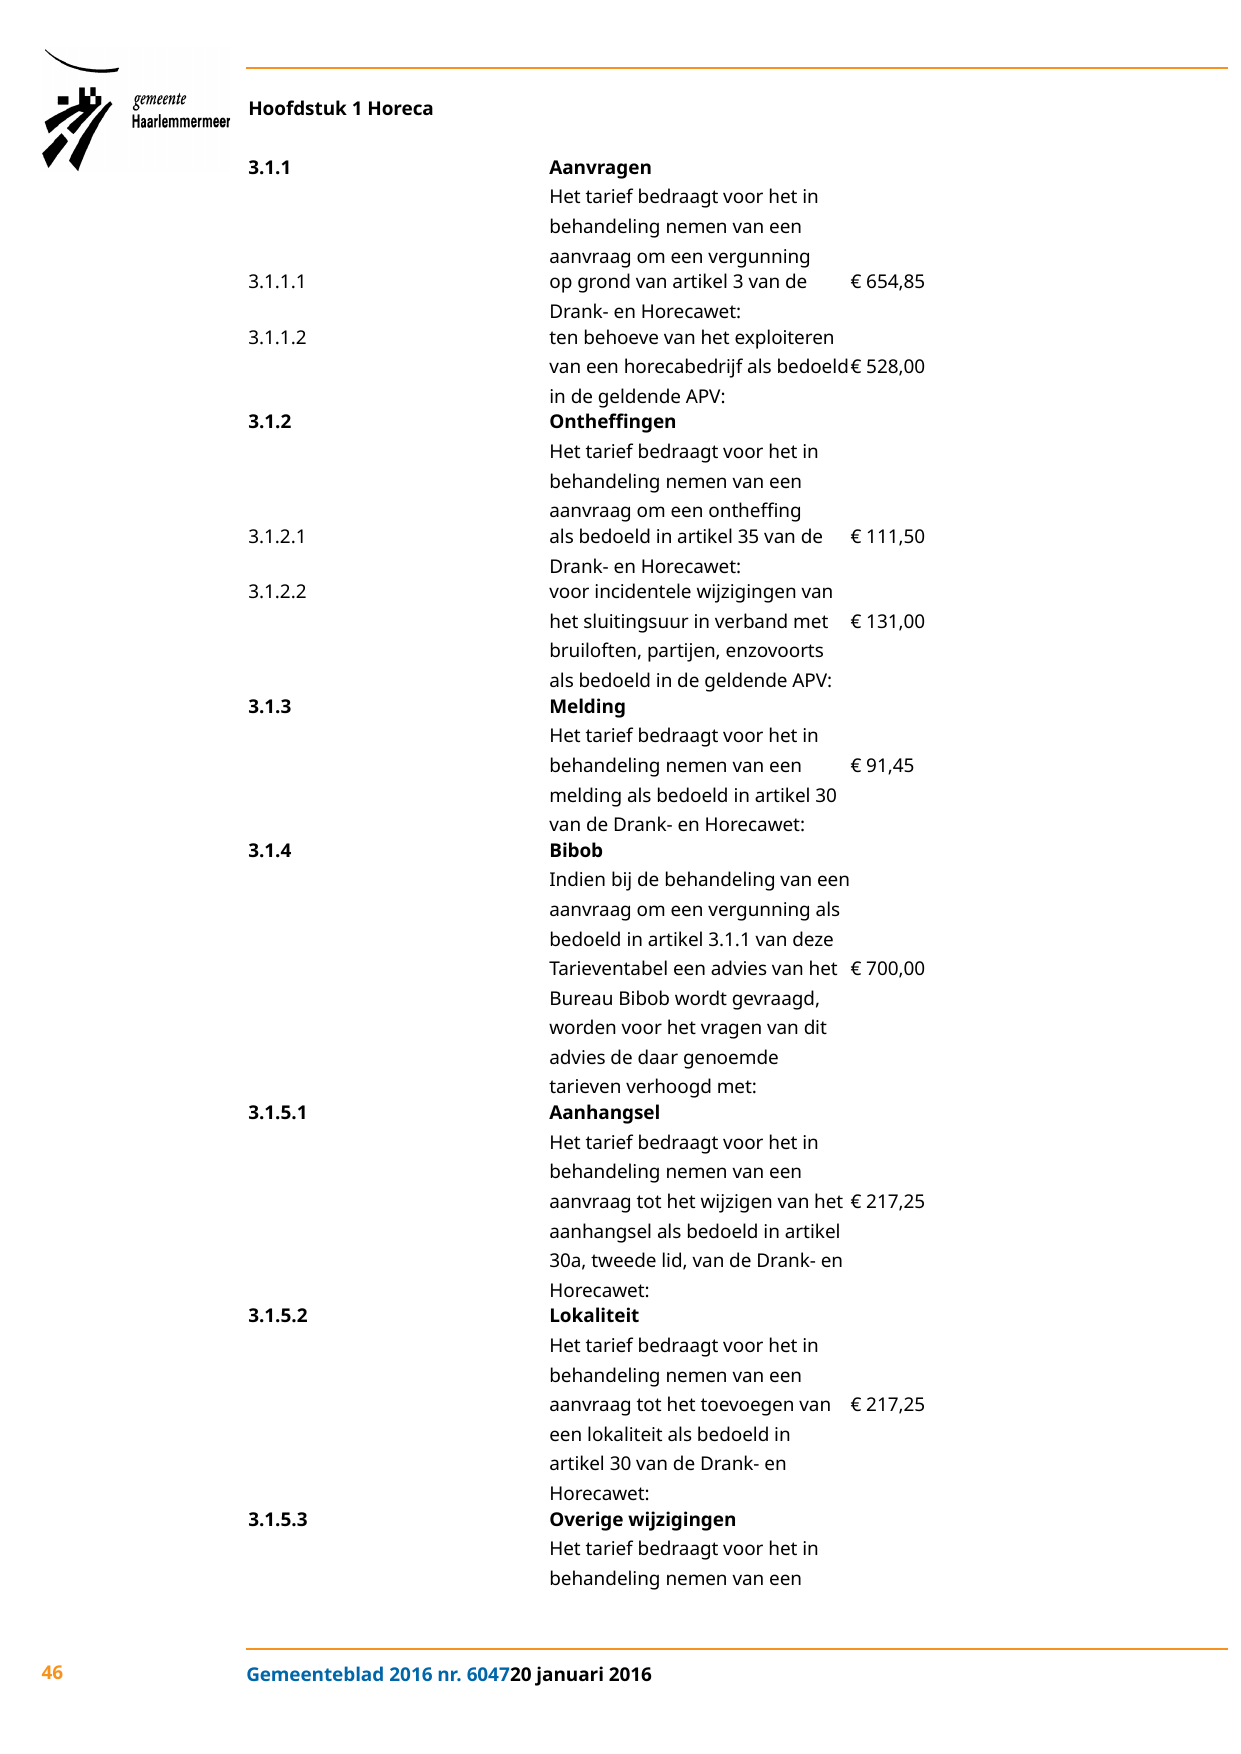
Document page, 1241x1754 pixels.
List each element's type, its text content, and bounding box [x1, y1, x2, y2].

table_cell 3.1.1.1 [248, 269, 549, 324]
table_cell 3.1.2.2 [248, 579, 549, 693]
picture [41, 47, 231, 172]
text Hoofdstuk 1 Horeca [248, 95, 1152, 121]
table_cell 3.1.2 [248, 409, 549, 523]
table_cell € 111,50 [850, 523, 1152, 578]
table_cell 3.1.5.2 [248, 1303, 549, 1506]
table_cell ten behoeve van het exploiteren van een horecabedrijf als bedoeld in de geldende APV: [549, 324, 850, 409]
table_header [850, 154, 1152, 268]
table_cell € 654,85 [850, 269, 1152, 324]
table_cell 3.1.3 [248, 693, 549, 837]
table_cell € 131,00 [850, 579, 1152, 693]
table_cell voor incidentele wijzigingen van het sluitingsuur in verband met bruiloften, partijen, enzovoorts als bedoeld in de geldende APV: [549, 579, 850, 693]
table_cell op grond van artikel 3 van de Drank- en Horecawet: [549, 269, 850, 324]
table_cell € 91,45 [850, 693, 1152, 837]
table_cell Melding Het tarief bedraagt voor het in behandeling nemen van een melding als bedoeld in artikel 30 van de Drank- en Horecawet: [549, 693, 850, 837]
table_cell [850, 1506, 1152, 1591]
table_cell [850, 409, 1152, 523]
table_cell Bibob Indien bij de behandeling van een aanvraag om een vergunning als bedoeld in artikel 3.1.1 van deze Tarieventabel een advies van het Bureau Bibob wordt gevraagd, worden voor het vragen van dit advies de daar genoemde tarieven verhoogd met: [549, 837, 850, 1099]
table_cell Ontheffingen Het tarief bedraagt voor het in behandeling nemen van een aanvraag om een ontheffing [549, 409, 850, 523]
table_cell 3.1.1.2 [248, 324, 549, 409]
table_cell 3.1.2.1 [248, 523, 549, 578]
table_cell € 217,25 [850, 1303, 1152, 1506]
table_cell Overige wijzigingen Het tarief bedraagt voor het in behandeling nemen van een [549, 1506, 850, 1591]
table_cell Aanhangsel Het tarief bedraagt voor het in behandeling nemen van een aanvraag tot het wijzigen van het aanhangsel als bedoeld in artikel 30a, tweede lid, van de Drank- en Horecawet: [549, 1100, 850, 1303]
table_cell 3.1.4 [248, 837, 549, 1099]
table_cell € 700,00 [850, 837, 1152, 1099]
table_cell € 528,00 [850, 324, 1152, 409]
table_cell Lokaliteit Het tarief bedraagt voor het in behandeling nemen van een aanvraag tot het toevoegen van een lokaliteit als bedoeld in artikel 30 van de Drank- en Horecawet: [549, 1303, 850, 1506]
table_cell 3.1.5.3 [248, 1506, 549, 1591]
table_header Aanvragen Het tarief bedraagt voor het in behandeling nemen van een aanvraag om een vergunning [549, 154, 850, 268]
table_cell € 217,25 [850, 1100, 1152, 1303]
table_header 3.1.1 [248, 154, 549, 268]
table_cell als bedoeld in artikel 35 van de Drank- en Horecawet: [549, 523, 850, 578]
table_cell 3.1.5.1 [248, 1100, 549, 1303]
